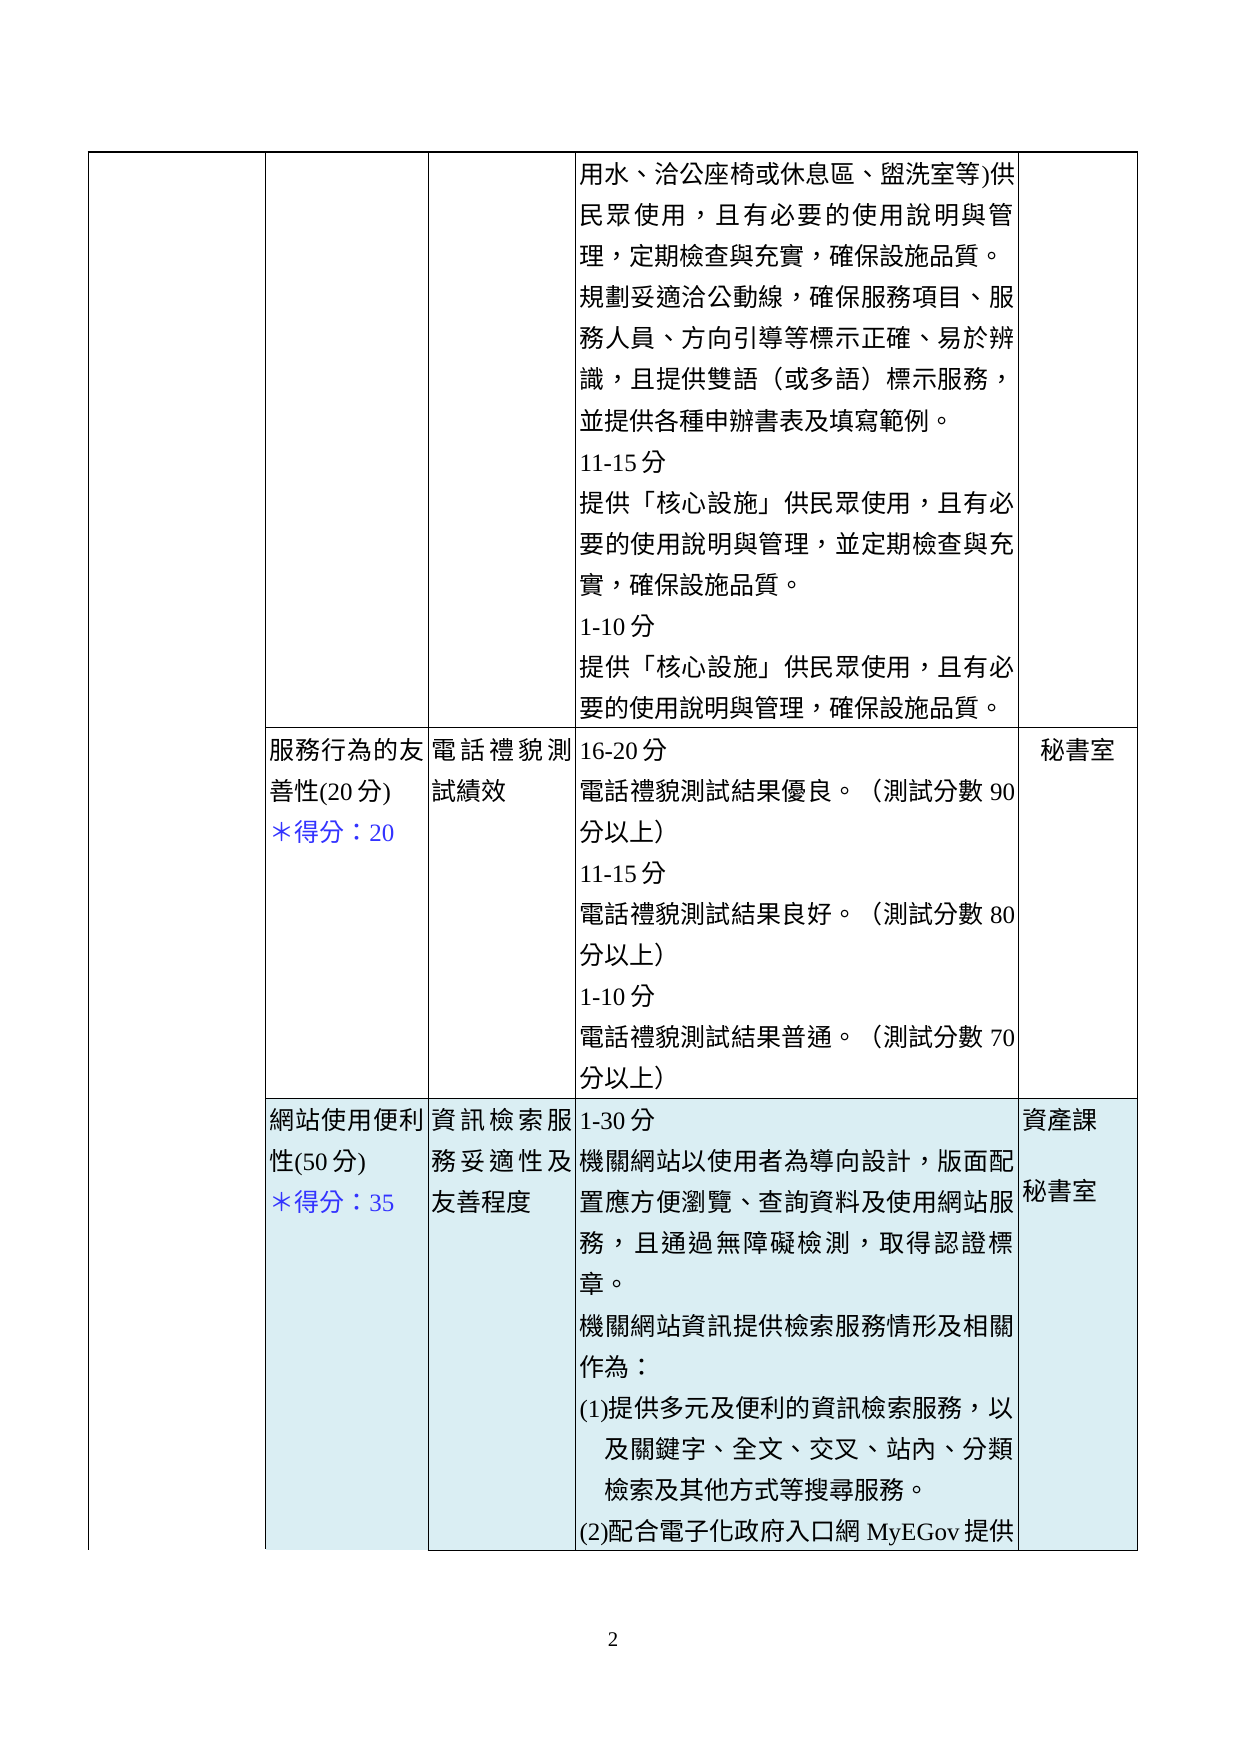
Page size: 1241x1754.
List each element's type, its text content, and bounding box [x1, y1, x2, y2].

table_cell [89, 727, 266, 1550]
table_cell 16-20分 電話禮貌測試結果優良。（測試分數90分以上） 11-15分 電話禮貌測試結果良好。（測試分數80分以上） 1-10分 電話禮貌測試結果普通。（測試分數70分以上） [576, 728, 1018, 1097]
table_cell [1019, 153, 1137, 727]
table_cell 資訊檢索服務妥適性及友善程度 [429, 1099, 575, 1550]
table_cell [266, 153, 428, 727]
table_cell 網站使用便利性(50分) ＊得分：35 [266, 1099, 428, 1550]
table_cell 資產課 秘書室 [1019, 1099, 1137, 1550]
table_cell 電話禮貌測試績效 [429, 728, 575, 1097]
table_cell [429, 153, 575, 727]
table_cell 1-30分 機關網站以使用者為導向設計，版面配置應方便瀏覽、查詢資料及使用網站服務，且通過無障礙檢測，取得認證標章。 機關網站資訊提供檢索服務情形及相關作為： (1)提供多元及便利的資訊檢索服務，以及關鍵字、全文、交叉、站內、分類檢索及其他方式等搜尋服務。 (2)配合電子化政府入口網MyEGov提供 [576, 1099, 1018, 1550]
table_cell [89, 153, 265, 727]
table_cell 服務行為的友善性(20分) ＊得分：20 [266, 728, 428, 1097]
table_cell 秘書室 [1019, 728, 1137, 1097]
table_cell 用水、洽公座椅或休息區、盥洗室等)供民眾使用，且有必要的使用說明與管理，定期檢查與充實，確保設施品質。 規劃妥適洽公動線，確保服務項目、服務人員、方向引導等標示正確、易於辨識，且提供雙語（或多語）標示服務，並提供各種申辦書表及填寫範例。 11-15分 提供「核心設施」供民眾使用，且有必要的使用說明與管理，並定期檢查與充實，確保設施品質。 1-10分 提供「核心設施」供民眾使用，且有必要的使用說明與管理，確保設施品質。 [576, 153, 1018, 727]
